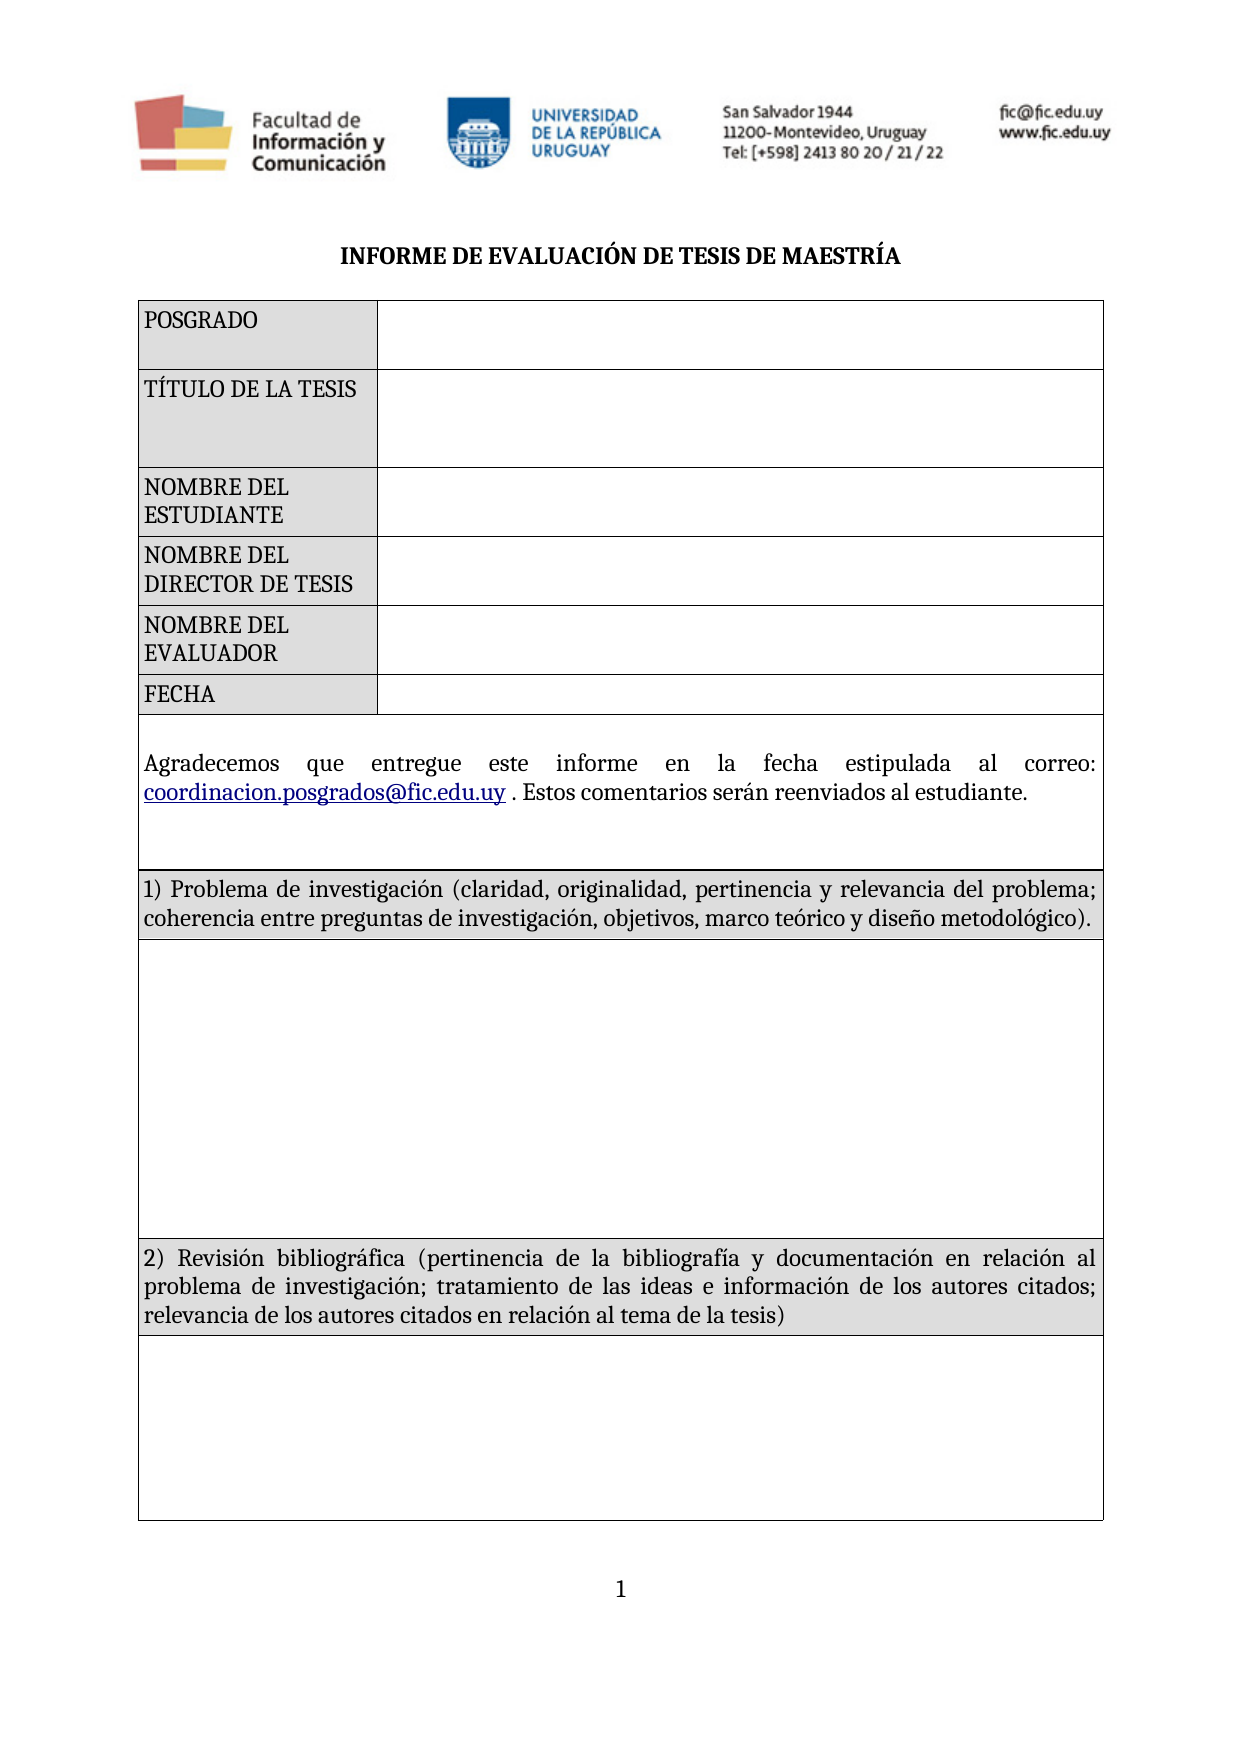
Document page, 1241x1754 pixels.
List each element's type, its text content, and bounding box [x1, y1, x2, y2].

table_cell TÍTULO DE LA TESIS [139, 370, 377, 467]
table_cell [378, 370, 1103, 467]
table_cell [378, 468, 1103, 536]
table_cell Agradecemos que entregue este informe en la fecha estipulada al correo: coordinacion.posgrados@fic.edu.uy . Estos comentarios serán reenviados al estudiante. [139, 715, 1103, 869]
table_cell [378, 537, 1103, 605]
table_header POSGRADO [139, 301, 377, 369]
table_cell [139, 940, 1103, 1238]
table_cell [378, 606, 1103, 674]
table_cell 2) Revisión bibliográfica (pertinencia de la bibliografía y documentación en relación al problema de investigación; tratamiento de las ideas e información de los autores citados; relevancia de los autores citados en relación al tema de la tesis) [139, 1239, 1103, 1335]
table_cell FECHA [139, 675, 377, 714]
table_cell NOMBRE DEL EVALUADOR [139, 606, 377, 674]
table_cell NOMBRE DEL ESTUDIANTE [139, 468, 377, 536]
table_cell [139, 1336, 1103, 1519]
table_cell NOMBRE DEL DIRECTOR DE TESIS [139, 537, 377, 605]
table_header [378, 301, 1103, 369]
picture [0, 0, 1241, 238]
table_header 1) Problema de investigación (claridad, originalidad, pertinencia y relevancia del problema; coherencia entre preguntas de investigación, objetivos, marco teórico y diseño metodológico). [139, 871, 1103, 938]
table_cell [378, 675, 1103, 714]
text INFORME DE EVALUACIÓN DE TESIS DE MAESTRÍA [138, 242, 1103, 271]
